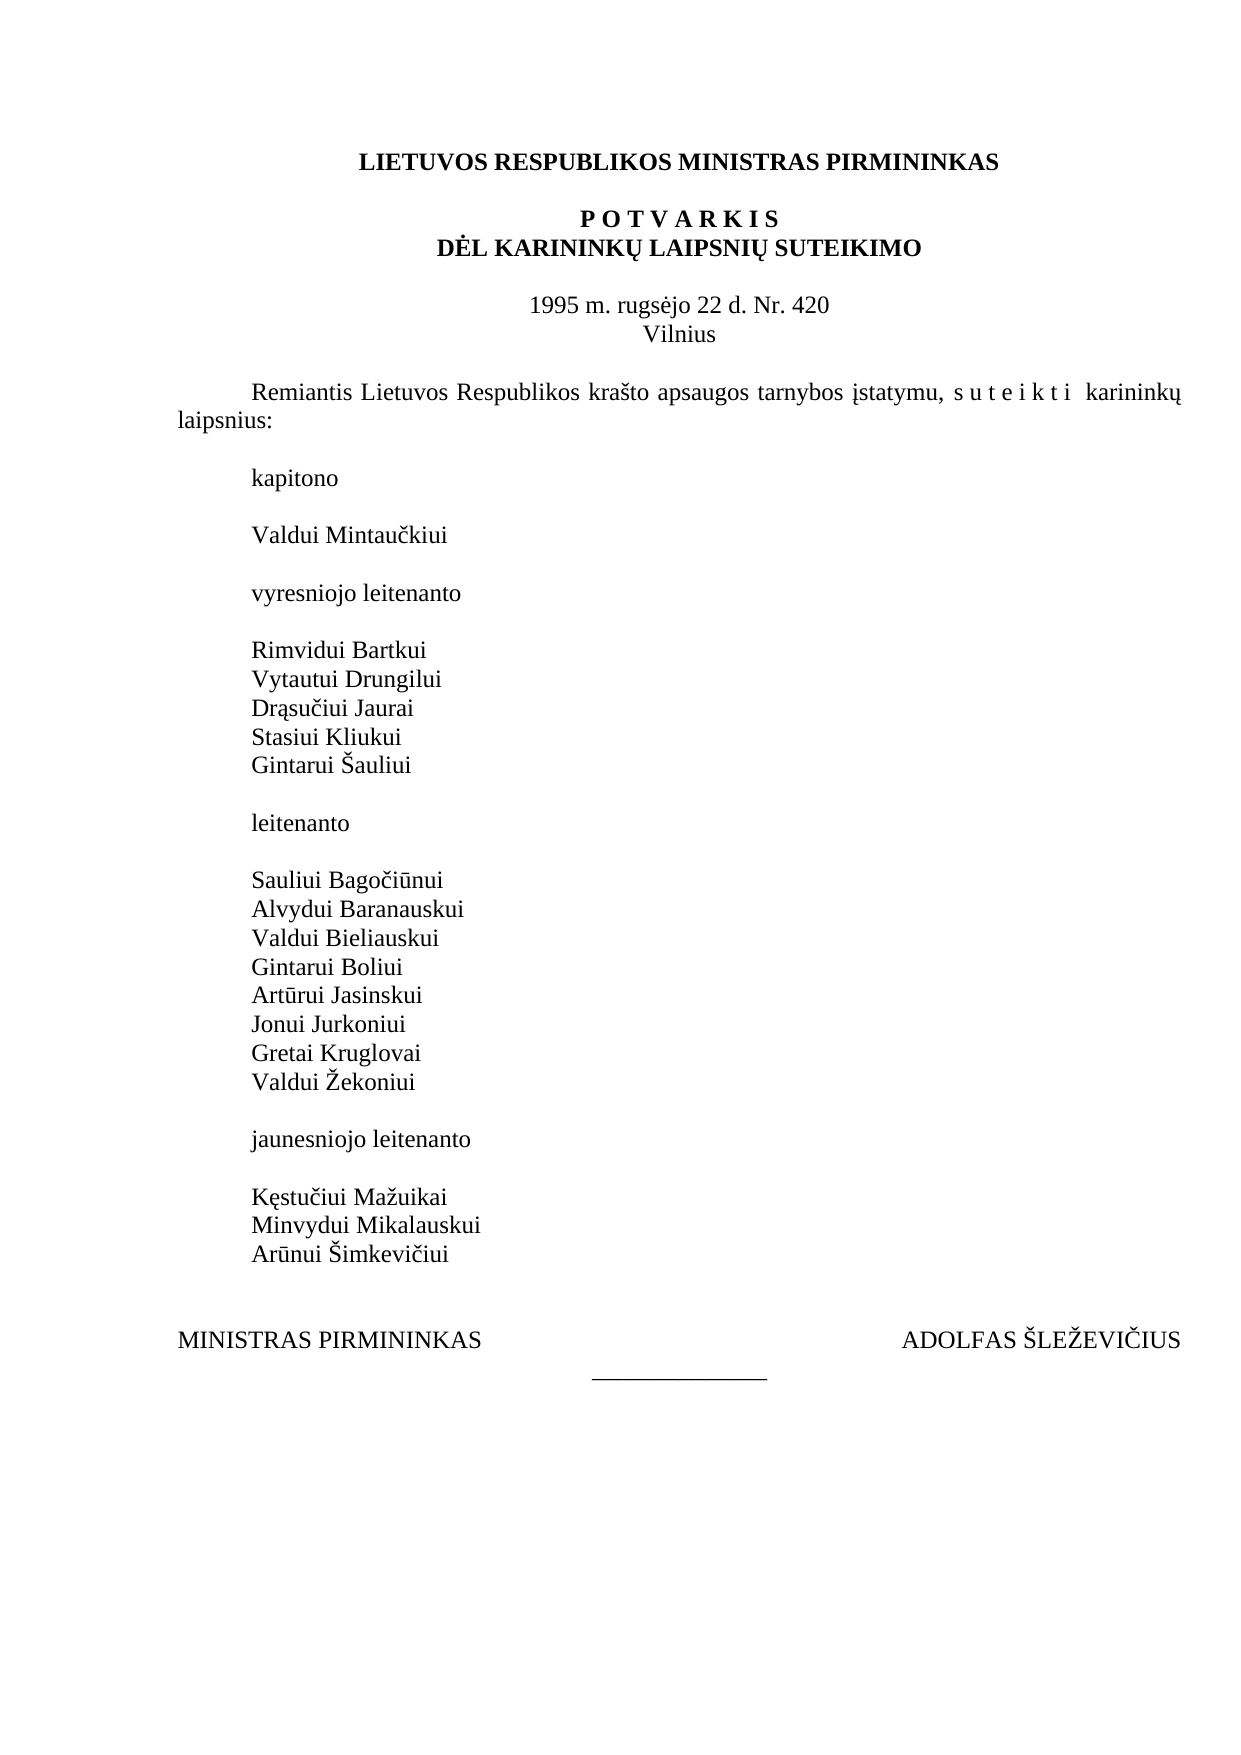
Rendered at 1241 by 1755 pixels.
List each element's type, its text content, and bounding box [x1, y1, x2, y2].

text MINISTRAS PIRMININKAS ADOLFAS ŠLEŽEVIČIUS [177, 1326, 1181, 1354]
text Kęstučiui Mažuikai [177, 1182, 1181, 1211]
text Artūrui Jasinskui [177, 981, 1181, 1009]
text vyresniojo leitenanto [177, 578, 1181, 607]
text Minvydui Mikalauskui [177, 1211, 1181, 1239]
text Vytautui Drungilui [177, 664, 1181, 693]
text Arūnui Šimkevičiui [177, 1239, 1181, 1268]
text Rimvidui Bartkui [177, 636, 1181, 664]
text Stasiui Kliukui [177, 722, 1181, 751]
text ______________ [177, 1354, 1181, 1383]
text Gintarui Šauliui [177, 751, 1181, 779]
text kapitono [177, 463, 1181, 492]
text jaunesniojo leitenanto [177, 1124, 1181, 1153]
text Drąsučiui Jaurai [177, 693, 1181, 722]
text Valdui Bieliauskui [177, 923, 1181, 952]
text P O T V A R K I S [177, 204, 1181, 233]
text Gretai Kruglovai [177, 1038, 1181, 1067]
text Vilnius [177, 319, 1181, 348]
text Valdui Žekoniui [177, 1067, 1181, 1096]
text Gintarui Boliui [177, 952, 1181, 981]
text leitenanto [177, 808, 1181, 837]
text Jonui Jurkoniui [177, 1009, 1181, 1038]
text DĖL KARININKŲ LAIPSNIŲ SUTEIKIMO [177, 233, 1181, 262]
text Valdui Mintaučkiui [177, 521, 1181, 549]
text Remiantis Lietuvos Respublikos krašto apsaugos tarnybos įstatymu, suteikti karininkų laipsnius: [177, 377, 1181, 434]
text Sauliui Bagočiūnui [177, 866, 1181, 894]
text 1995 m. rugsėjo 22 d. Nr. 420 [177, 291, 1181, 319]
text LIETUVOS RESPUBLIKOS MINISTRAS PIRMININKAS [177, 147, 1181, 176]
text Alvydui Baranauskui [177, 894, 1181, 923]
